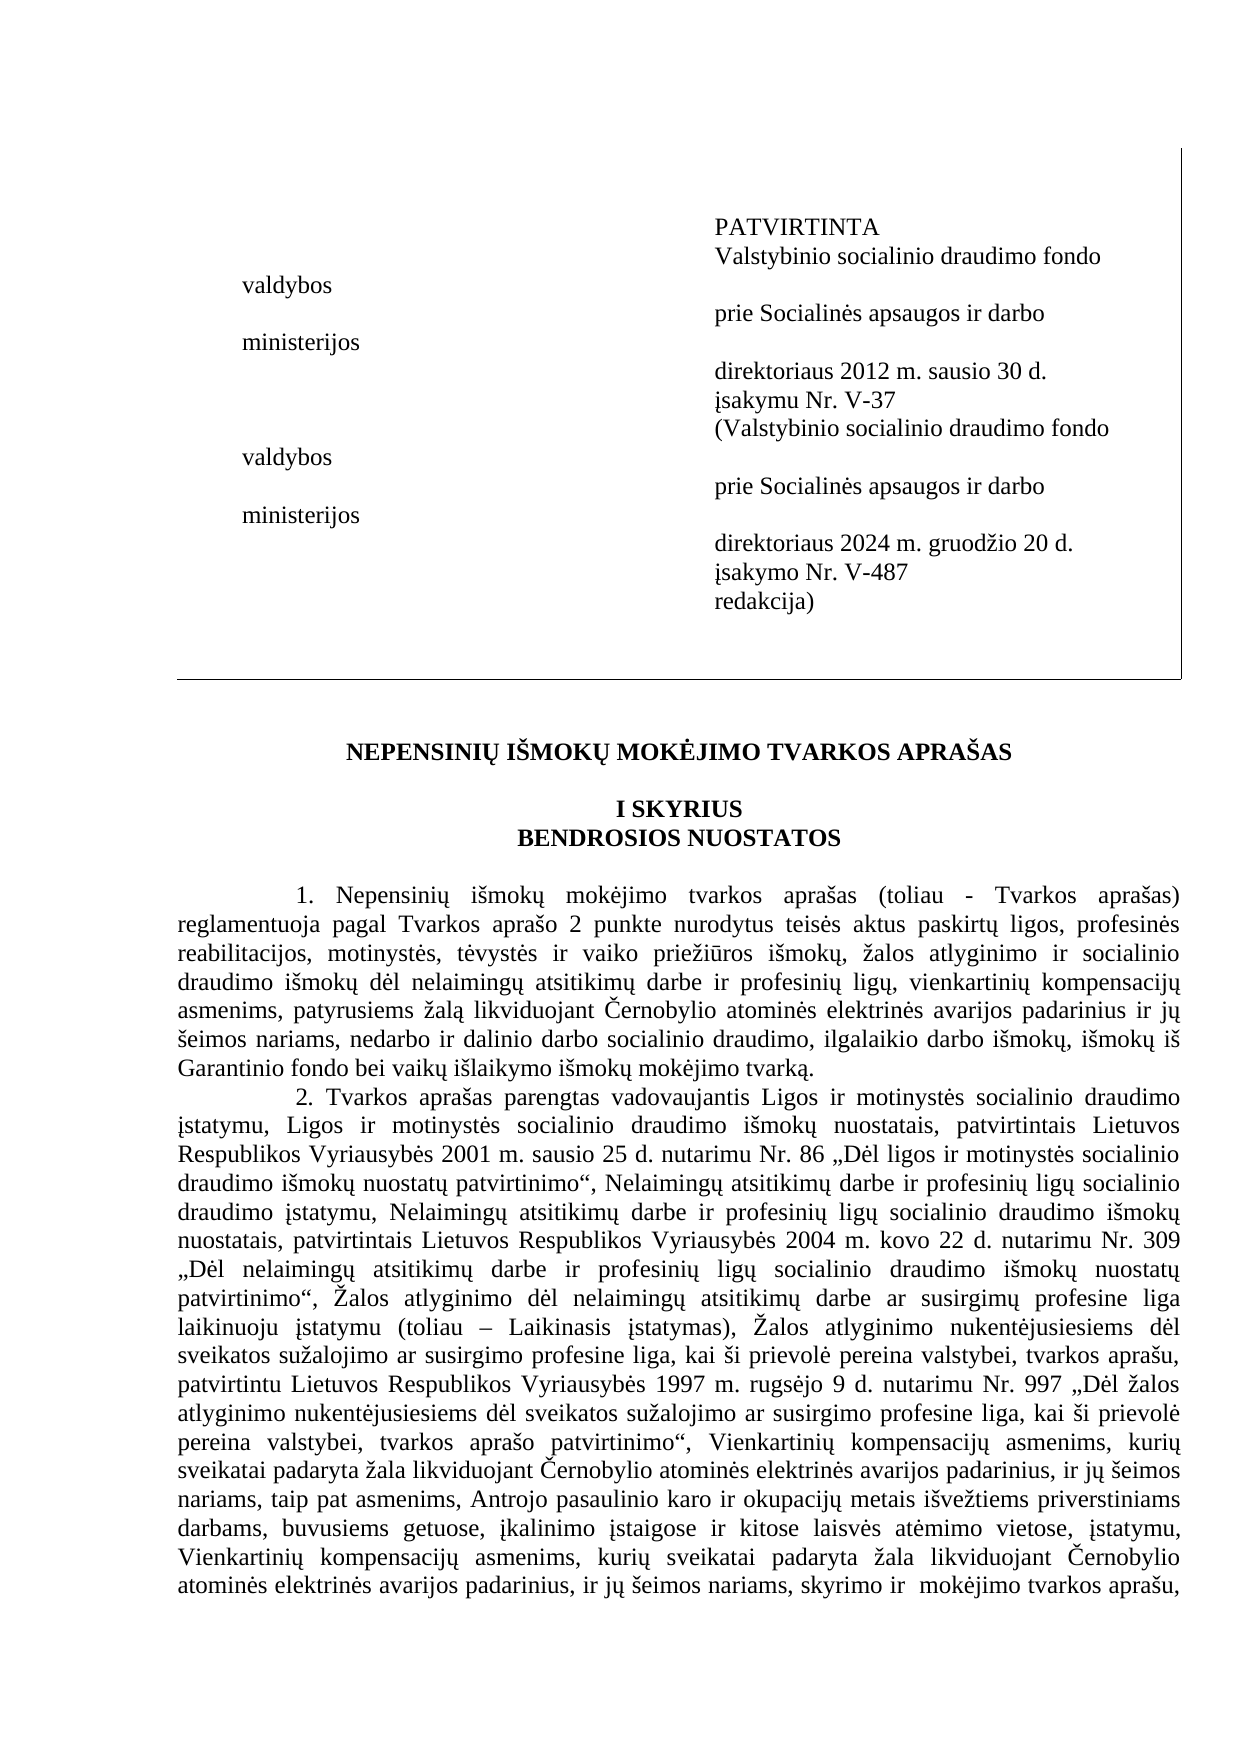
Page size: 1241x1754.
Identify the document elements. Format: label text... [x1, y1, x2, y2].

text bendrosios nuostatos [177, 823, 1181, 852]
text įsakymu Nr. V-37 [177, 385, 1181, 413]
text nepensinių išmokų mokėjimo tvarkos aprašas [177, 737, 1181, 766]
text prie Socialinės apsaugos ir darbo ministerijos [177, 298, 1181, 356]
text (Valstybinio socialinio draudimo fondo valdybos [177, 413, 1181, 471]
text redakcija) [177, 586, 1181, 679]
text I SKYRIUS [177, 794, 1181, 823]
text direktoriaus 2012 m. sausio 30 d. [177, 356, 1181, 385]
text PATVIRTINTA [177, 148, 1181, 241]
text prie Socialinės apsaugos ir darbo ministerijos [177, 471, 1181, 528]
text įsakymo Nr. V-487 [177, 557, 1181, 586]
text direktoriaus 2024 m. gruodžio 20 d. [177, 528, 1181, 557]
text 1. Nepensinių išmokų mokėjimo tvarkos aprašas (toliau - Tvarkos aprašas) reglamentuoja pagal Tvarkos aprašo 2 punkte nurodytus teisės aktus paskirtų ligos, profesinės reabilitacijos, motinystės, tėvystės ir vaiko priežiūros išmokų, žalos atlyginimo ir socialinio draudimo išmokų dėl nelaimingų atsitikimų darbe ir profesinių ligų, vienkartinių kompensacijų asmenims, patyrusiems žalą likviduojant Černobylio atominės elektrinės avarijos padarinius ir jų šeimos nariams, nedarbo ir dalinio darbo socialinio draudimo, ilgalaikio darbo išmokų, išmokų iš Garantinio fondo bei vaikų išlaikymo išmokų mokėjimo tvarką. [177, 881, 1181, 1082]
text 2. Tvarkos aprašas parengtas vadovaujantis Ligos ir motinystės socialinio draudimo įstatymu, Ligos ir motinystės socialinio draudimo išmokų nuostatais, patvirtintais Lietuvos Respublikos Vyriausybės 2001 m. sausio 25 d. nutarimu Nr. 86 „Dėl ligos ir motinystės socialinio draudimo išmokų nuostatų patvirtinimo“, Nelaimingų atsitikimų darbe ir profesinių ligų socialinio draudimo įstatymu, Nelaimingų atsitikimų darbe ir profesinių ligų socialinio draudimo išmokų nuostatais, patvirtintais Lietuvos Respublikos Vyriausybės 2004 m. kovo 22 d. nutarimu Nr. 309 „Dėl nelaimingų atsitikimų darbe ir profesinių ligų socialinio draudimo išmokų nuostatų patvirtinimo“, Žalos atlyginimo dėl nelaimingų atsitikimų darbe ar susirgimų profesine liga laikinuoju įstatymu (toliau – Laikinasis įstatymas), Žalos atlyginimo nukentėjusiesiems dėl sveikatos sužalojimo ar susirgimo profesine liga, kai ši prievolė pereina valstybei, tvarkos aprašu, patvirtintu Lietuvos Respublikos Vyriausybės 1997 m. rugsėjo 9 d. nutarimu Nr. 997 „Dėl žalos atlyginimo nukentėjusiesiems dėl sveikatos sužalojimo ar susirgimo profesine liga, kai ši prievolė pereina valstybei, tvarkos aprašo patvirtinimo“, Vienkartinių kompensacijų asmenims, kurių sveikatai padaryta žala likviduojant Černobylio atominės elektrinės avarijos padarinius, ir jų šeimos nariams, taip pat asmenims, Antrojo pasaulinio karo ir okupacijų metais išvežtiems priverstiniams darbams, buvusiems getuose, įkalinimo įstaigose ir kitose laisvės atėmimo vietose, įstatymu, Vienkartinių kompensacijų asmenims, kurių sveikatai padaryta žala likviduojant Černobylio atominės elektrinės avarijos padarinius, ir jų šeimos nariams, skyrimo ir mokėjimo tvarkos aprašu, [177, 1082, 1181, 1599]
text Valstybinio socialinio draudimo fondo valdybos [177, 241, 1181, 298]
